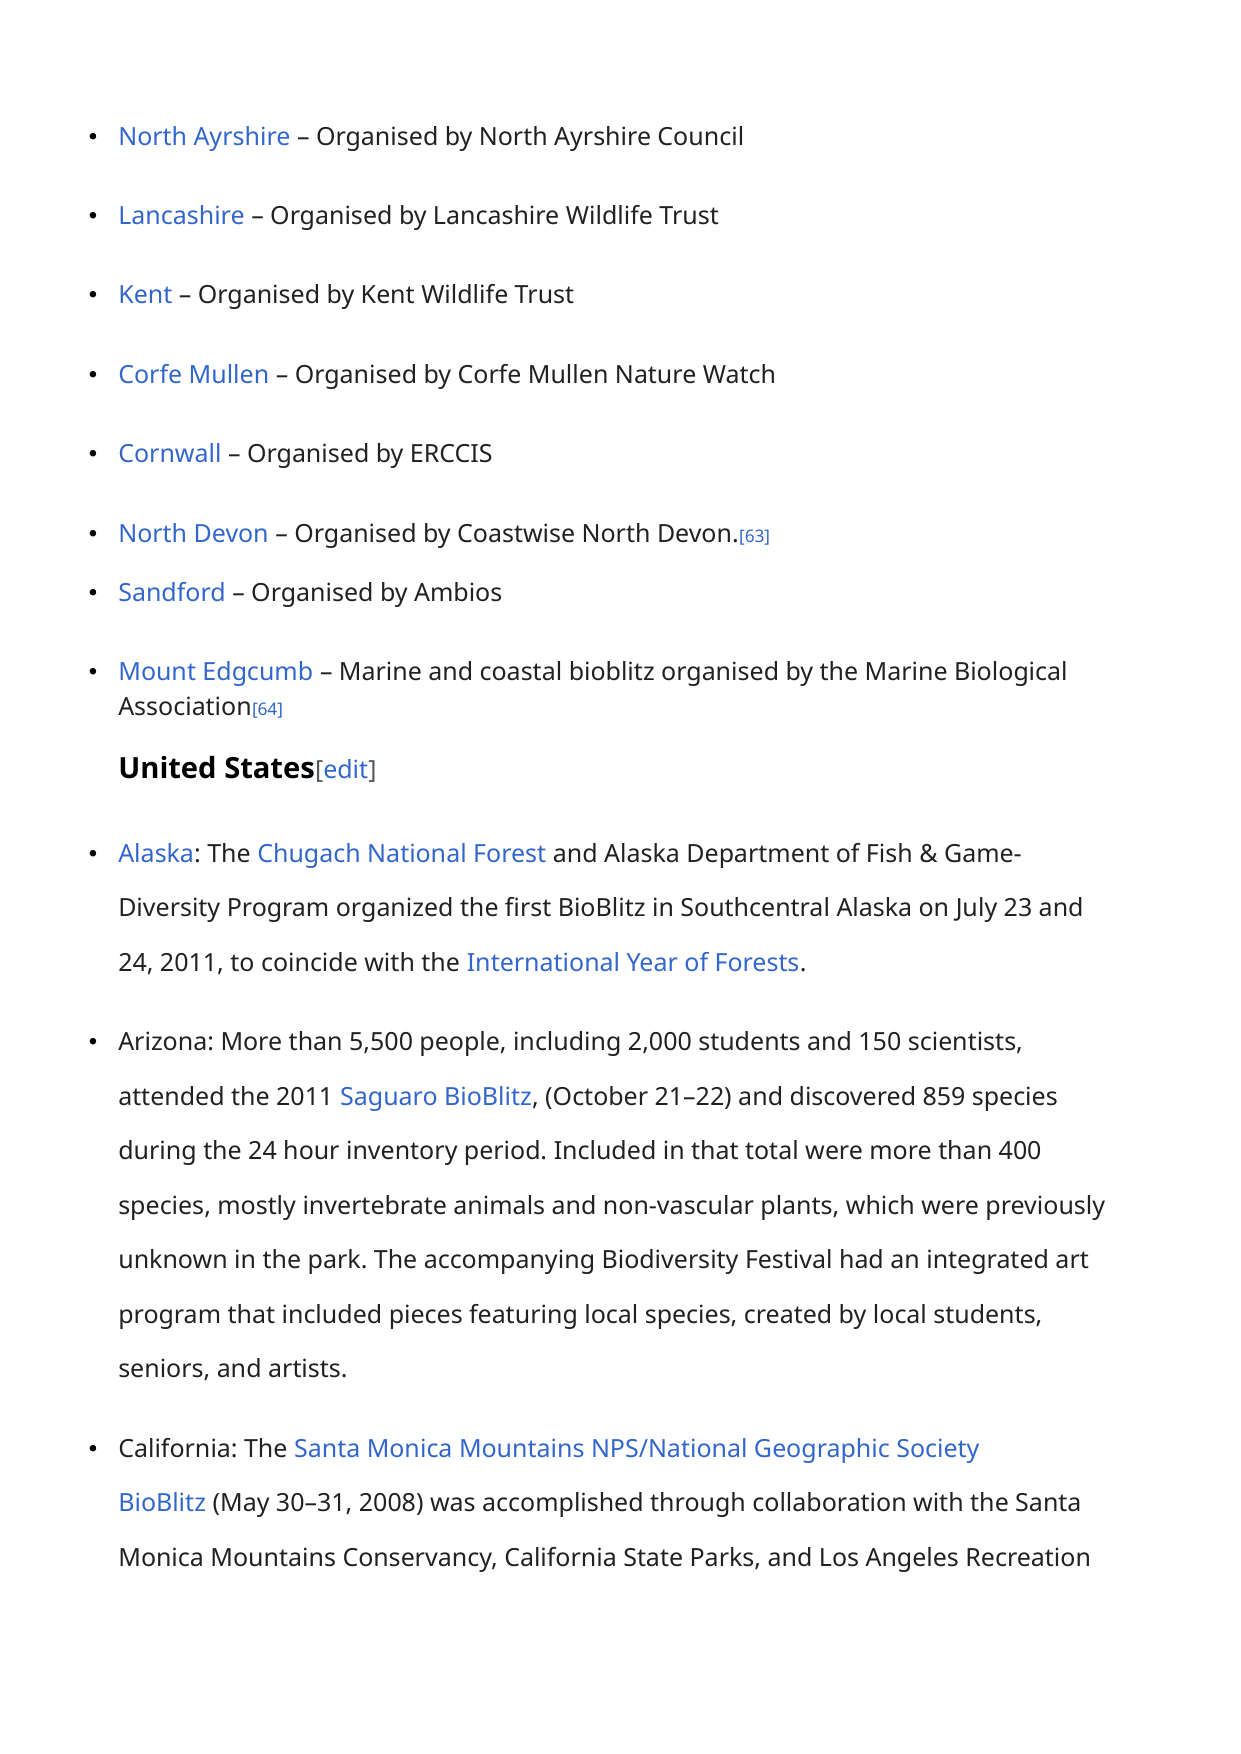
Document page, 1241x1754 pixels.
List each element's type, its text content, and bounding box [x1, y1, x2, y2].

list Lancashire – Organised by Lancashire Wildlife Trust [118, 198, 1122, 232]
list North Devon – Organised by Coastwise North Devon.[63] [118, 516, 1122, 549]
list Mount Edgcumb – Marine and coastal bioblitz organised by the Marine Biological Association[64] [118, 654, 1122, 722]
subtitle United States[edit] [118, 747, 1122, 787]
list North Ayrshire – Organised by North Ayrshire Council [118, 118, 1122, 152]
list Arizona: More than 5,500 people, including 2,000 students and 150 scientists, attended the 2011 Saguaro BioBlitz, (October 21–22) and discovered 859 species during the 24 hour inventory period. Included in that total were more than 400 species, mostly invertebrate animals and non-vascular plants, which were previously unknown in the park. The accompanying Biodiversity Festival had an integrated art program that included pieces featuring local species, created by local students, seniors, and artists. [118, 1024, 1122, 1385]
list Kent – Organised by Kent Wildlife Trust [118, 277, 1122, 311]
list Cornwall – Organised by ERCCIS [118, 436, 1122, 470]
list California: The Santa Monica Mountains NPS/National Geographic Society BioBlitz (May 30–31, 2008) was accomplished through collaboration with the Santa Monica Mountains Conservancy, California State Parks, and Los Angeles Recreation [118, 1430, 1122, 1573]
list Sandford – Organised by Ambios [118, 574, 1122, 609]
list Corfe Mullen – Organised by Corfe Mullen Nature Watch [118, 357, 1122, 391]
list Alaska: The Chugach National Forest and Alaska Department of Fish & Game-Diversity Program organized the first BioBlitz in Southcentral Alaska on July 23 and 24, 2011, to coincide with the International Year of Forests. [118, 836, 1122, 979]
